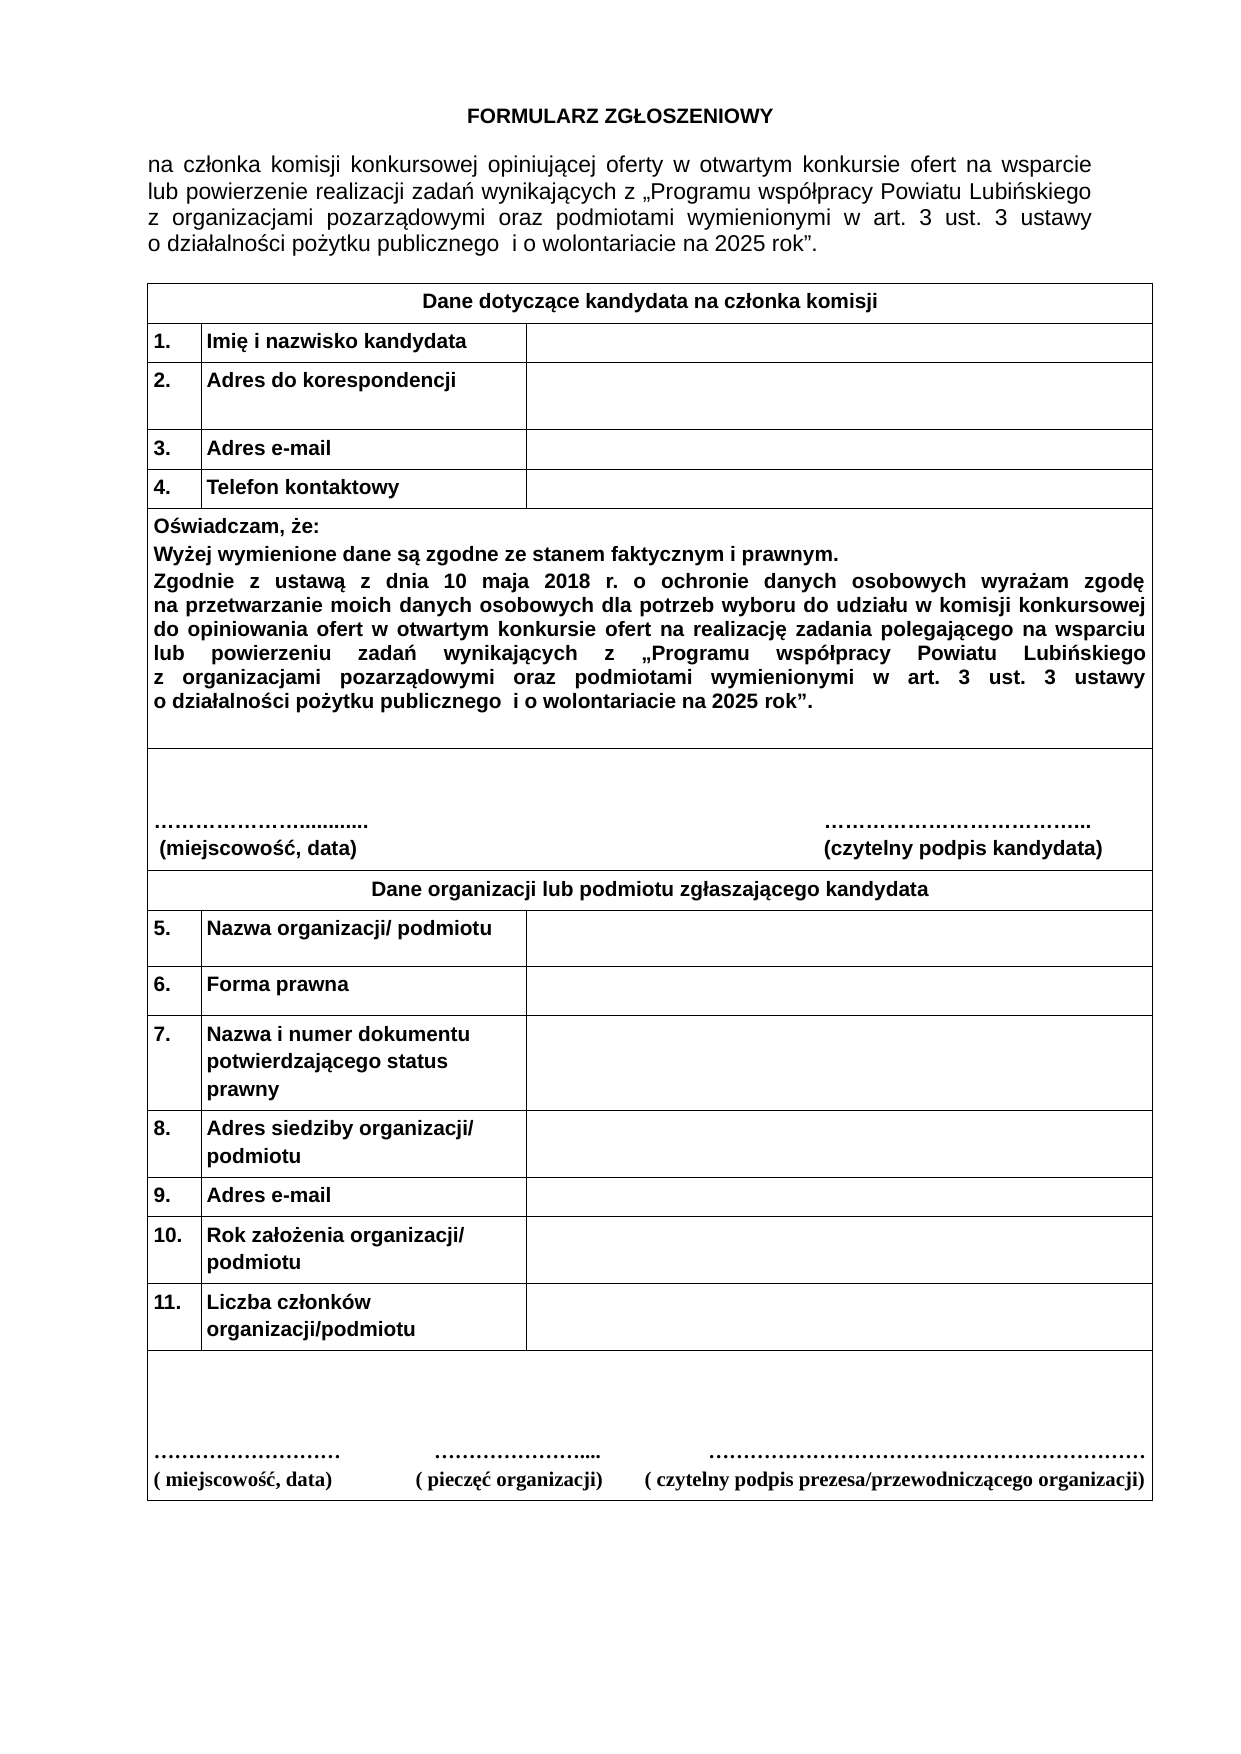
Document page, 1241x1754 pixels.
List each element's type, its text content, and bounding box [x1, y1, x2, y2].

table_cell Forma prawna [202, 967, 526, 1015]
table_cell 6. [148, 967, 201, 1015]
table_cell 1. [148, 324, 201, 362]
table_header Dane dotyczące kandydata na członka komisji [148, 284, 1152, 323]
table_cell ……………………… ………………….... ……………………………………………………… ( miejscowość, data) ( pieczęć organizacji) ( czytelny podpis prezesa/przewodniczącego organizacji) [148, 1351, 1152, 1500]
table_cell Imię i nazwisko kandydata [202, 324, 526, 362]
table_cell …………………............ ………………………………... (miejscowość, data) (czytelny podpis kandydata) [148, 749, 1152, 870]
table_cell Rok założenia organizacji/ podmiotu [202, 1217, 526, 1283]
table_cell Telefon kontaktowy [202, 470, 526, 508]
table_cell 2. [148, 363, 201, 429]
table_cell 7. [148, 1016, 201, 1110]
table_cell [527, 967, 1152, 1015]
table_cell 10. [148, 1217, 201, 1283]
table_cell Adres e-mail [202, 430, 526, 468]
table_cell Liczba członków organizacji/podmiotu [202, 1284, 526, 1350]
table_cell 11. [148, 1284, 201, 1350]
table_cell [527, 324, 1152, 362]
table_cell 3. [148, 430, 201, 468]
text na członka komisji konkursowej opiniującej oferty w otwartym konkursie ofert na wsparcie lub powierzenie realizacji zadań wynikających z „Programu współpracy Powiatu Lubińskiego z organizacjami pozarządowymi oraz podmiotami wymienionymi w art. 3 ust. 3 ustawy o działalności pożytku publicznego i o wolontariacie na 2025 rok”. [148, 151, 1093, 257]
table_cell Adres do korespondencji [202, 363, 526, 429]
table_cell [527, 470, 1152, 508]
table_cell 4. [148, 470, 201, 508]
table_cell Nazwa i numer dokumentu potwierdzającego status prawny [202, 1016, 526, 1110]
table_cell [527, 1016, 1152, 1110]
table_cell Nazwa organizacji/ podmiotu [202, 911, 526, 966]
table_cell [527, 1284, 1152, 1350]
table_cell Adres siedziby organizacji/ podmiotu [202, 1111, 526, 1177]
table_cell Adres e-mail [202, 1178, 526, 1216]
table_cell [527, 430, 1152, 468]
table_cell Oświadczam, że: Wyżej wymienione dane są zgodne ze stanem faktycznym i prawnym. Zgodnie z ustawą z dnia 10 maja 2018 r. o ochronie danych osobowych wyrażam zgodę na przetwarzanie moich danych osobowych dla potrzeb wyboru do udziału w komisji konkursowej do opiniowania ofert w otwartym konkursie ofert na realizację zadania polegającego na wsparciu lub powierzeniu zadań wynikających z „Programu współpracy Powiatu Lubińskiego z organizacjami pozarządowymi oraz podmiotami wymienionymi w art. 3 ust. 3 ustawy o działalności pożytku publicznego i o wolontariacie na 2025 rok”. [148, 509, 1152, 747]
table_cell [527, 911, 1152, 966]
table_cell 9. [148, 1178, 201, 1216]
text FORMULARZ ZGŁOSZENIOWY [148, 103, 1093, 127]
table_cell [527, 1178, 1152, 1216]
table_cell [527, 1217, 1152, 1283]
table_cell [527, 363, 1152, 429]
table_cell 5. [148, 911, 201, 966]
table_cell 8. [148, 1111, 201, 1177]
table_cell Dane organizacji lub podmiotu zgłaszającego kandydata [148, 871, 1152, 910]
table_cell [527, 1111, 1152, 1177]
